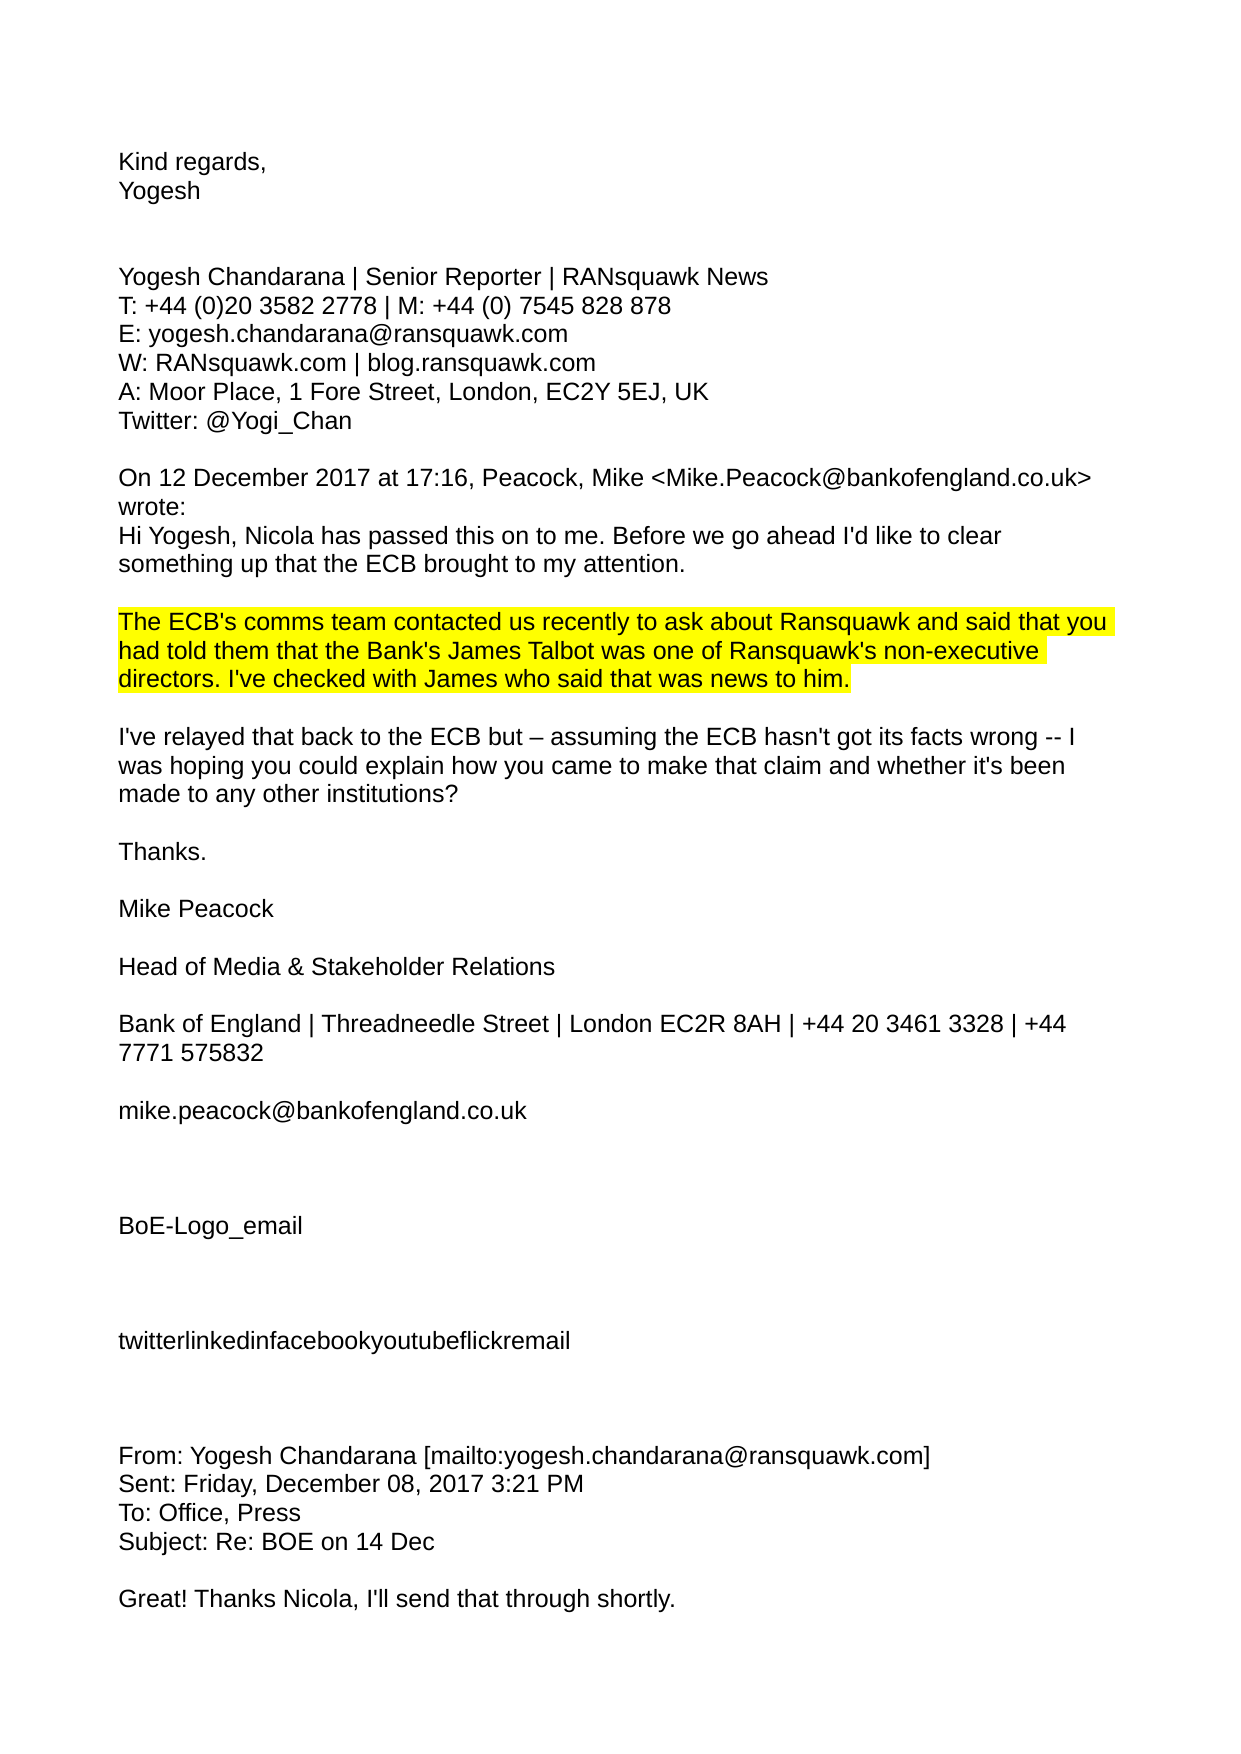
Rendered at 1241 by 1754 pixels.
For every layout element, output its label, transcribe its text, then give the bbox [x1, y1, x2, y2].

text On 12 December 2017 at 17:16, Peacock, Mike <Mike.Peacock@bankofengland.co.uk> wrote: [118, 463, 1122, 521]
text I've relayed that back to the ECB but – assuming the ECB hasn't got its facts wrong -- I was hoping you could explain how you came to make that claim and whether it's been made to any other institutions? [118, 722, 1122, 808]
text Head of Media & Stakeholder Relations [118, 952, 1122, 981]
text Hi Yogesh, Nicola has passed this on to me. Before we go ahead I'd like to clear something up that the ECB brought to my attention. [118, 521, 1122, 578]
text E: yogesh.chandarana@ransquawk.com [118, 319, 1122, 348]
text A: Moor Place, 1 Fore Street, London, EC2Y 5EJ, UK [118, 377, 1122, 406]
text mike.peacock@bankofengland.co.uk [118, 1096, 1122, 1124]
text T: +44 (0)20 3582 2778 | M: +44 (0) 7545 828 878 [118, 291, 1122, 319]
text Great! Thanks Nicola, I'll send that through shortly. [118, 1584, 1122, 1613]
text The ECB's comms team contacted us recently to ask about Ransquawk and said that you had told them that the Bank's James Talbot was one of Ransquawk's non-executive directors. I've checked with James who said that was news to him. [118, 607, 1122, 693]
text twitterlinkedinfacebookyoutubeflickremail [118, 1326, 1122, 1354]
text Sent: Friday, December 08, 2017 3:21 PM [118, 1469, 1122, 1498]
text BoE-Logo_email [118, 1211, 1122, 1239]
text Bank of England | Threadneedle Street | London EC2R 8AH | +44 20 3461 3328 | +44 7771 575832 [118, 1009, 1122, 1067]
text Kind regards, [118, 147, 1122, 176]
text W: RANsquawk.com | blog.ransquawk.com [118, 348, 1122, 377]
text Yogesh Chandarana | Senior Reporter | RANsquawk News [118, 262, 1122, 291]
text Yogesh [118, 176, 1122, 204]
text Subject: Re: BOE on 14 Dec [118, 1527, 1122, 1556]
text Twitter: @Yogi_Chan [118, 406, 1122, 434]
text Thanks. [118, 837, 1122, 866]
text Mike Peacock [118, 894, 1122, 923]
text To: Office, Press [118, 1498, 1122, 1527]
text From: Yogesh Chandarana [mailto:yogesh.chandarana@ransquawk.com] [118, 1441, 1122, 1469]
